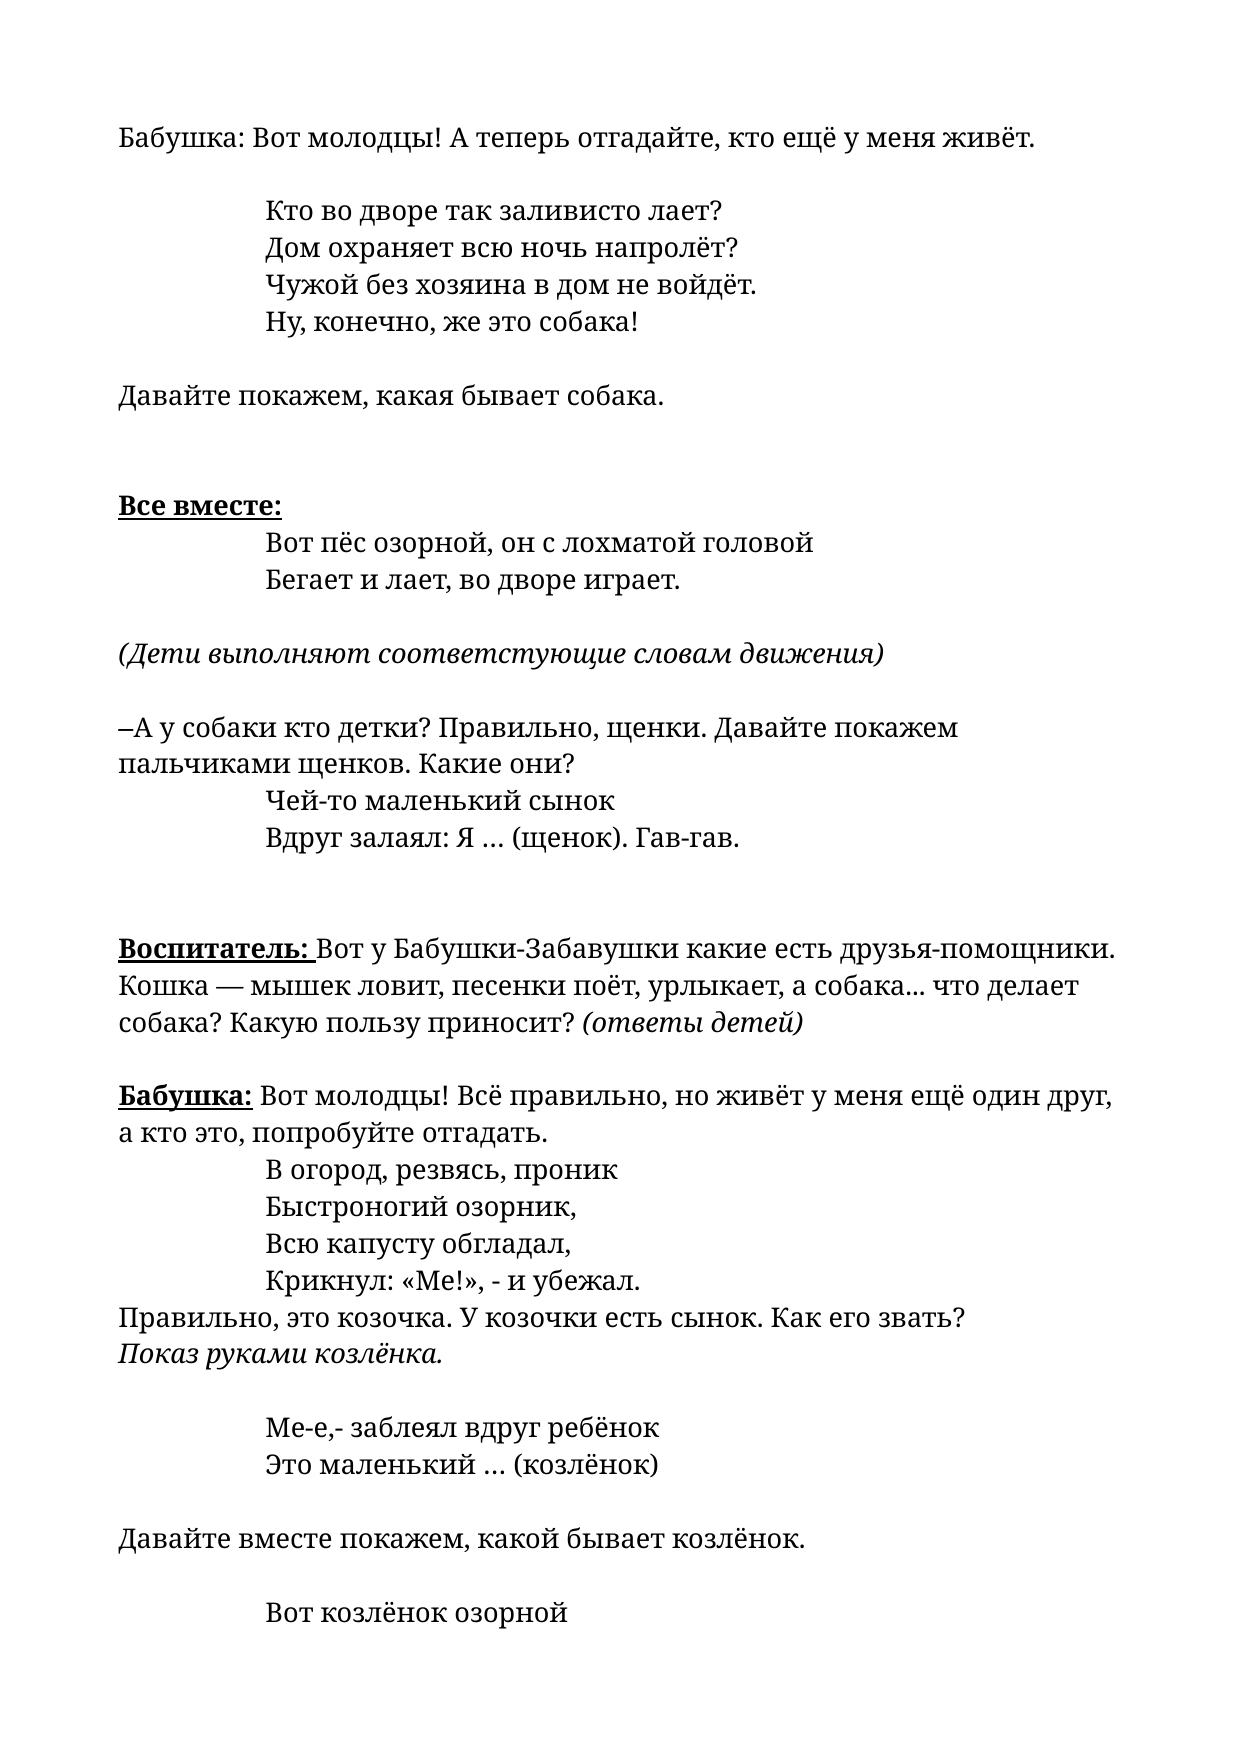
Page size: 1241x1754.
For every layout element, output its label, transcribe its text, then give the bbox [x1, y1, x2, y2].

text Вот козлёнок озорной [265, 1593, 1122, 1630]
text Крикнул: «Ме!», - и убежал. [265, 1261, 1122, 1298]
text Дом охраняет всю ночь напролёт? [265, 229, 1122, 266]
text Бегает и лает, во дворе играет. [118, 561, 1122, 597]
text Давайте покажем, какая бывает собака. [118, 376, 1122, 413]
text Чужой без хозяина в дом не войдёт. [265, 266, 1122, 302]
text В огород, резвясь, проник [265, 1151, 1122, 1187]
text Бабушка: Вот молодцы! Всё правильно, но живёт у меня ещё один друг, а кто это, попробуйте отгадать. [118, 1077, 1122, 1151]
text Правильно, это козочка. У козочки есть сынок. Как его звать? [118, 1298, 1122, 1335]
text Кто во дворе так заливисто лает? [265, 192, 1122, 229]
text Ме-е,- заблеял вдруг ребёнок [265, 1409, 1122, 1446]
list А у собаки кто детки? Правильно, щенки. Давайте покажем пальчиками щенков. Какие они? [118, 708, 1122, 782]
text (Дети выполняют соответстующие словам движения) [118, 634, 1122, 671]
text Быстроногий озорник, [265, 1187, 1122, 1224]
text Все вместе: [118, 487, 1122, 524]
text Всю капусту обгладал, [265, 1224, 1122, 1261]
text Давайте вместе покажем, какой бывает козлёнок. [118, 1519, 1122, 1556]
text Вдруг залаял: Я … (щенок). Гав-гав. [265, 819, 1122, 856]
text Это маленький … (козлёнок) [265, 1446, 1122, 1482]
text Ну, конечно, же это собака! [265, 302, 1122, 339]
text Вот пёс озорной, он с лохматой головой [118, 524, 1122, 561]
text Воспитатель: Вот у Бабушки-Забавушки какие есть друзья-помощники. Кошка — мышек ловит, песенки поёт, урлыкает, а собака... что делает собака? Какую пользу приносит? (ответы детей) [118, 929, 1122, 1040]
text Показ руками козлёнка. [118, 1335, 1122, 1372]
text Бабушка: Вот молодцы! А теперь отгадайте, кто ещё у меня живёт. [118, 118, 1122, 155]
text Чей-то маленький сынок [265, 782, 1122, 819]
